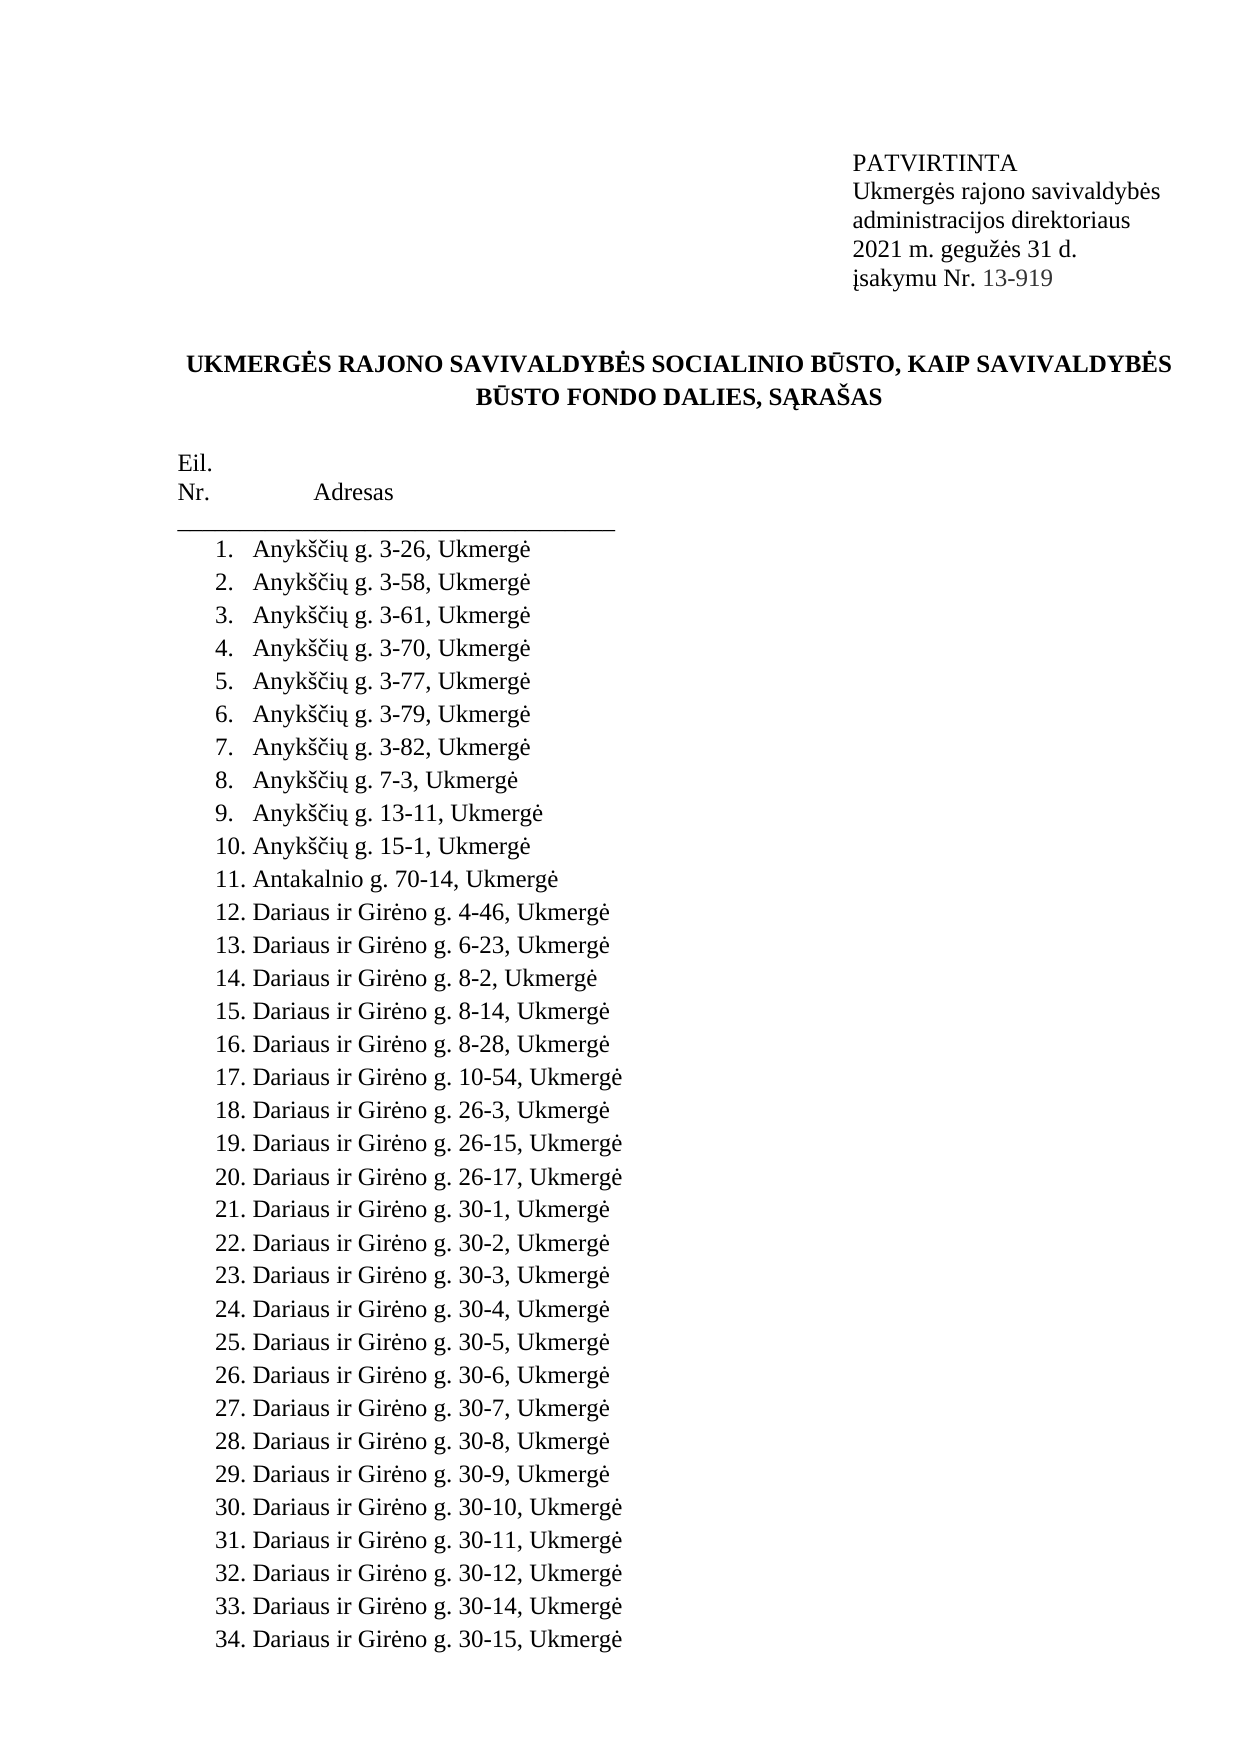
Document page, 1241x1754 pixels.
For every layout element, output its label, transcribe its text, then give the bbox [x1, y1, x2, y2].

text 10. Anykščių g. 15-1, Ukmergė [215, 831, 1181, 860]
text 30. Dariaus ir Girėno g. 30-10, Ukmergė [215, 1492, 1181, 1521]
text 17. Dariaus ir Girėno g. 10-54, Ukmergė [215, 1062, 1181, 1091]
text 19. Dariaus ir Girėno g. 26-15, Ukmergė [215, 1128, 1181, 1157]
text 8. Anykščių g. 7-3, Ukmergė [215, 765, 1181, 794]
text 2021 m. gegužės 31 d. [717, 234, 1181, 263]
text 33. Dariaus ir Girėno g. 30-14, Ukmergė [215, 1591, 1181, 1619]
text 27. Dariaus ir Girėno g. 30-7, Ukmergė [215, 1393, 1181, 1421]
text 22. Dariaus ir Girėno g. 30-2, Ukmergė [215, 1228, 1181, 1256]
text 7. Anykščių g. 3-82, Ukmergė [215, 732, 1181, 761]
text 21. Dariaus ir Girėno g. 30-1, Ukmergė [215, 1194, 1181, 1223]
text administracijos direktoriaus [717, 205, 1181, 234]
text 11. Antakalnio g. 70-14, Ukmergė [215, 864, 1181, 893]
text 1. Anykščių g. 3-26, Ukmergė [215, 534, 1181, 563]
text 32. Dariaus ir Girėno g. 30-12, Ukmergė [215, 1558, 1181, 1587]
text 2. Anykščių g. 3-58, Ukmergė [215, 567, 1181, 596]
text Eil. [177, 448, 1181, 477]
text 23. Dariaus ir Girėno g. 30-3, Ukmergė [215, 1261, 1181, 1289]
text 20. Dariaus ir Girėno g. 26-17, Ukmergė [215, 1162, 1181, 1190]
text įsakymu Nr. 13-919 [717, 263, 1181, 291]
text 16. Dariaus ir Girėno g. 8-28, Ukmergė [215, 1029, 1181, 1058]
text UKMERGĖS RAJONO SAVIVALDYBĖS SOCIALINIO BŪSTO, KAIP SAVIVALDYBĖS BŪSTO FONDO DALIES, SĄRAŠAS [177, 349, 1181, 411]
text 26. Dariaus ir Girėno g. 30-6, Ukmergė [215, 1360, 1181, 1388]
text 13. Dariaus ir Girėno g. 6-23, Ukmergė [215, 930, 1181, 959]
text ___________________________________ [177, 505, 1181, 534]
text 14. Dariaus ir Girėno g. 8-2, Ukmergė [215, 963, 1181, 992]
text 24. Dariaus ir Girėno g. 30-4, Ukmergė [215, 1294, 1181, 1322]
text PATVIRTINTA [717, 148, 1181, 176]
text 28. Dariaus ir Girėno g. 30-8, Ukmergė [215, 1426, 1181, 1454]
text 12. Dariaus ir Girėno g. 4-46, Ukmergė [215, 897, 1181, 926]
text 4. Anykščių g. 3-70, Ukmergė [215, 633, 1181, 662]
text 3. Anykščių g. 3-61, Ukmergė [215, 600, 1181, 629]
text 29. Dariaus ir Girėno g. 30-9, Ukmergė [215, 1459, 1181, 1487]
text Ukmergės rajono savivaldybės [717, 176, 1181, 205]
text 34. Dariaus ir Girėno g. 30-15, Ukmergė [215, 1624, 1181, 1653]
text 31. Dariaus ir Girėno g. 30-11, Ukmergė [215, 1525, 1181, 1553]
text 25. Dariaus ir Girėno g. 30-5, Ukmergė [215, 1327, 1181, 1355]
text 6. Anykščių g. 3-79, Ukmergė [215, 699, 1181, 728]
text 9. Anykščių g. 13-11, Ukmergė [215, 798, 1181, 827]
text Nr. Adresas [177, 477, 1181, 505]
text 5. Anykščių g. 3-77, Ukmergė [215, 666, 1181, 695]
text 18. Dariaus ir Girėno g. 26-3, Ukmergė [215, 1096, 1181, 1124]
text 15. Dariaus ir Girėno g. 8-14, Ukmergė [215, 996, 1181, 1025]
